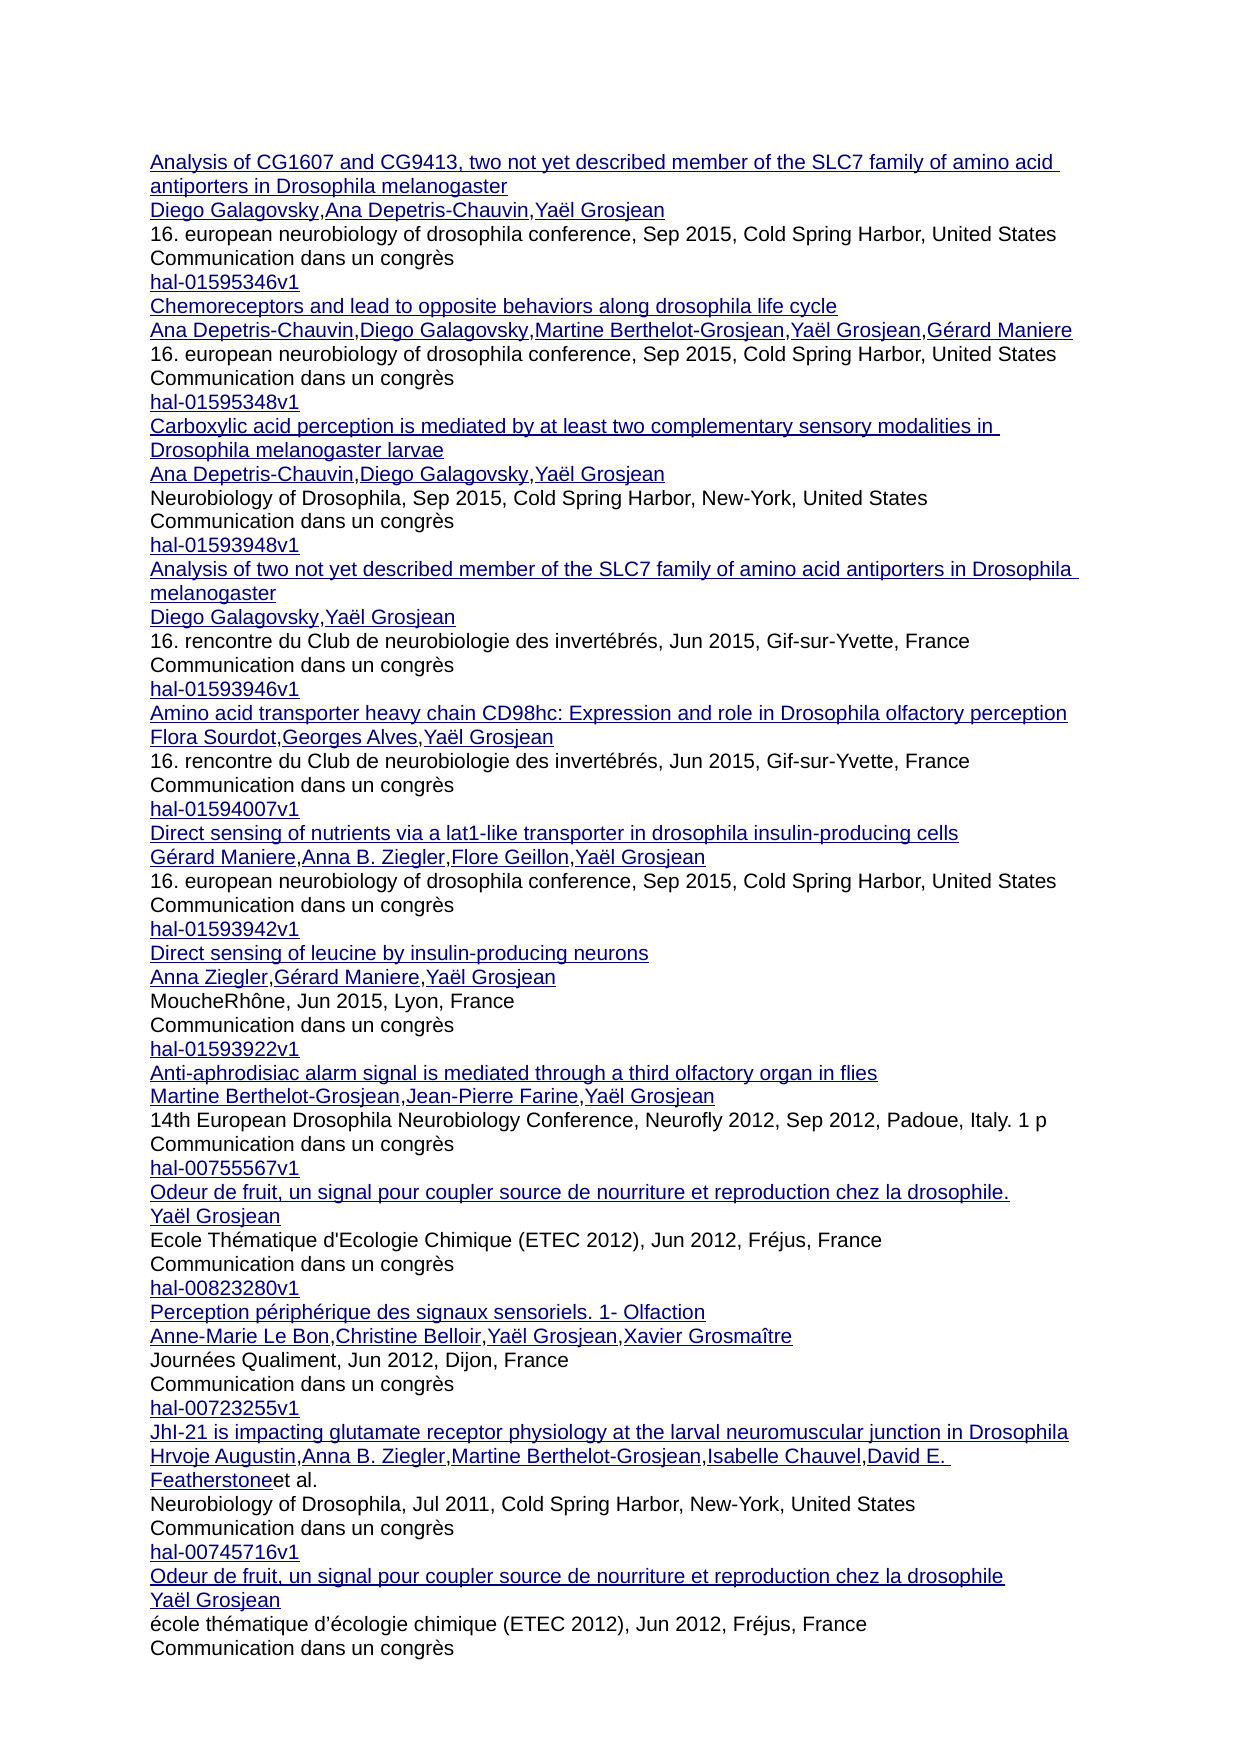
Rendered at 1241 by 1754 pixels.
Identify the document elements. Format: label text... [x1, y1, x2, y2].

table_cell Direct sensing of nutrients via a lat1-like transporter in drosophila insulin-producing cells Gérard Maniere,Anna B. Ziegler,Flore Geillon,Yaël Grosjean 16. european neurobiology of drosophila conference, Sep 2015, Cold Spring Harbor, United States Communication dans un congrès hal-01593942v1 [150, 821, 1090, 941]
table_cell Direct sensing of leucine by insulin-producing neurons Anna Ziegler,Gérard Maniere,Yaël Grosjean MoucheRhône, Jun 2015, Lyon, France Communication dans un congrès hal-01593922v1 [150, 941, 1090, 1060]
table_cell Perception périphérique des signaux sensoriels. 1- Olfaction Anne-Marie Le Bon,Christine Belloir,Yaël Grosjean,Xavier Grosmaître Journées Qualiment, Jun 2012, Dijon, France Communication dans un congrès hal-00723255v1 [150, 1300, 1090, 1420]
table_cell Odeur de fruit, un signal pour coupler source de nourriture et reproduction chez la drosophile. Yaël Grosjean Ecole Thématique d'Ecologie Chimique (ETEC 2012), Jun 2012, Fréjus, France Communication dans un congrès hal-00823280v1 [150, 1180, 1090, 1300]
table_cell Anti-aphrodisiac alarm signal is mediated through a third olfactory organ in flies Martine Berthelot-Grosjean,Jean-Pierre Farine,Yaël Grosjean 14th European Drosophila Neurobiology Conference, Neurofly 2012, Sep 2012, Padoue, Italy. 1 p Communication dans un congrès hal-00755567v1 [150, 1060, 1090, 1180]
table_cell Analysis of two not yet described member of the SLC7 family of amino acid antiporters in Drosophila melanogaster Diego Galagovsky,Yaël Grosjean 16. rencontre du Club de neurobiologie des invertébrés, Jun 2015, Gif-sur-Yvette, France Communication dans un congrès hal-01593946v1 [150, 557, 1090, 701]
table_cell Analysis of CG1607 and CG9413, two not yet described member of the SLC7 family of amino acid antiporters in Drosophila melanogaster Diego Galagovsky,Ana Depetris-Chauvin,Yaël Grosjean 16. european neurobiology of drosophila conference, Sep 2015, Cold Spring Harbor, United States Communication dans un congrès hal-01595346v1 [150, 150, 1090, 294]
table_cell Odeur de fruit, un signal pour coupler source de nourriture et reproduction chez la drosophile Yaël Grosjean école thématique d’écologie chimique (ETEC 2012), Jun 2012, Fréjus, France Communication dans un congrès [150, 1564, 1090, 1659]
table_cell Carboxylic acid perception is mediated by at least two complementary sensory modalities in Drosophila melanogaster larvae Ana Depetris-Chauvin,Diego Galagovsky,Yaël Grosjean Neurobiology of Drosophila, Sep 2015, Cold Spring Harbor, New-York, United States Communication dans un congrès hal-01593948v1 [150, 414, 1090, 557]
table_cell JhI-21 is impacting glutamate receptor physiology at the larval neuromuscular junction in Drosophila Hrvoje Augustin,Anna B. Ziegler,Martine Berthelot-Grosjean,Isabelle Chauvel,David E. Featherstoneet al. Neurobiology of Drosophila, Jul 2011, Cold Spring Harbor, New-York, United States Communication dans un congrès hal-00745716v1 [150, 1420, 1090, 1563]
table_cell Amino acid transporter heavy chain CD98hc: Expression and role in Drosophila olfactory perception Flora Sourdot,Georges Alves,Yaël Grosjean 16. rencontre du Club de neurobiologie des invertébrés, Jun 2015, Gif-sur-Yvette, France Communication dans un congrès hal-01594007v1 [150, 701, 1090, 821]
table_cell Chemoreceptors and lead to opposite behaviors along drosophila life cycle Ana Depetris-Chauvin,Diego Galagovsky,Martine Berthelot-Grosjean,Yaël Grosjean,Gérard Maniere 16. european neurobiology of drosophila conference, Sep 2015, Cold Spring Harbor, United States Communication dans un congrès hal-01595348v1 [150, 294, 1090, 413]
